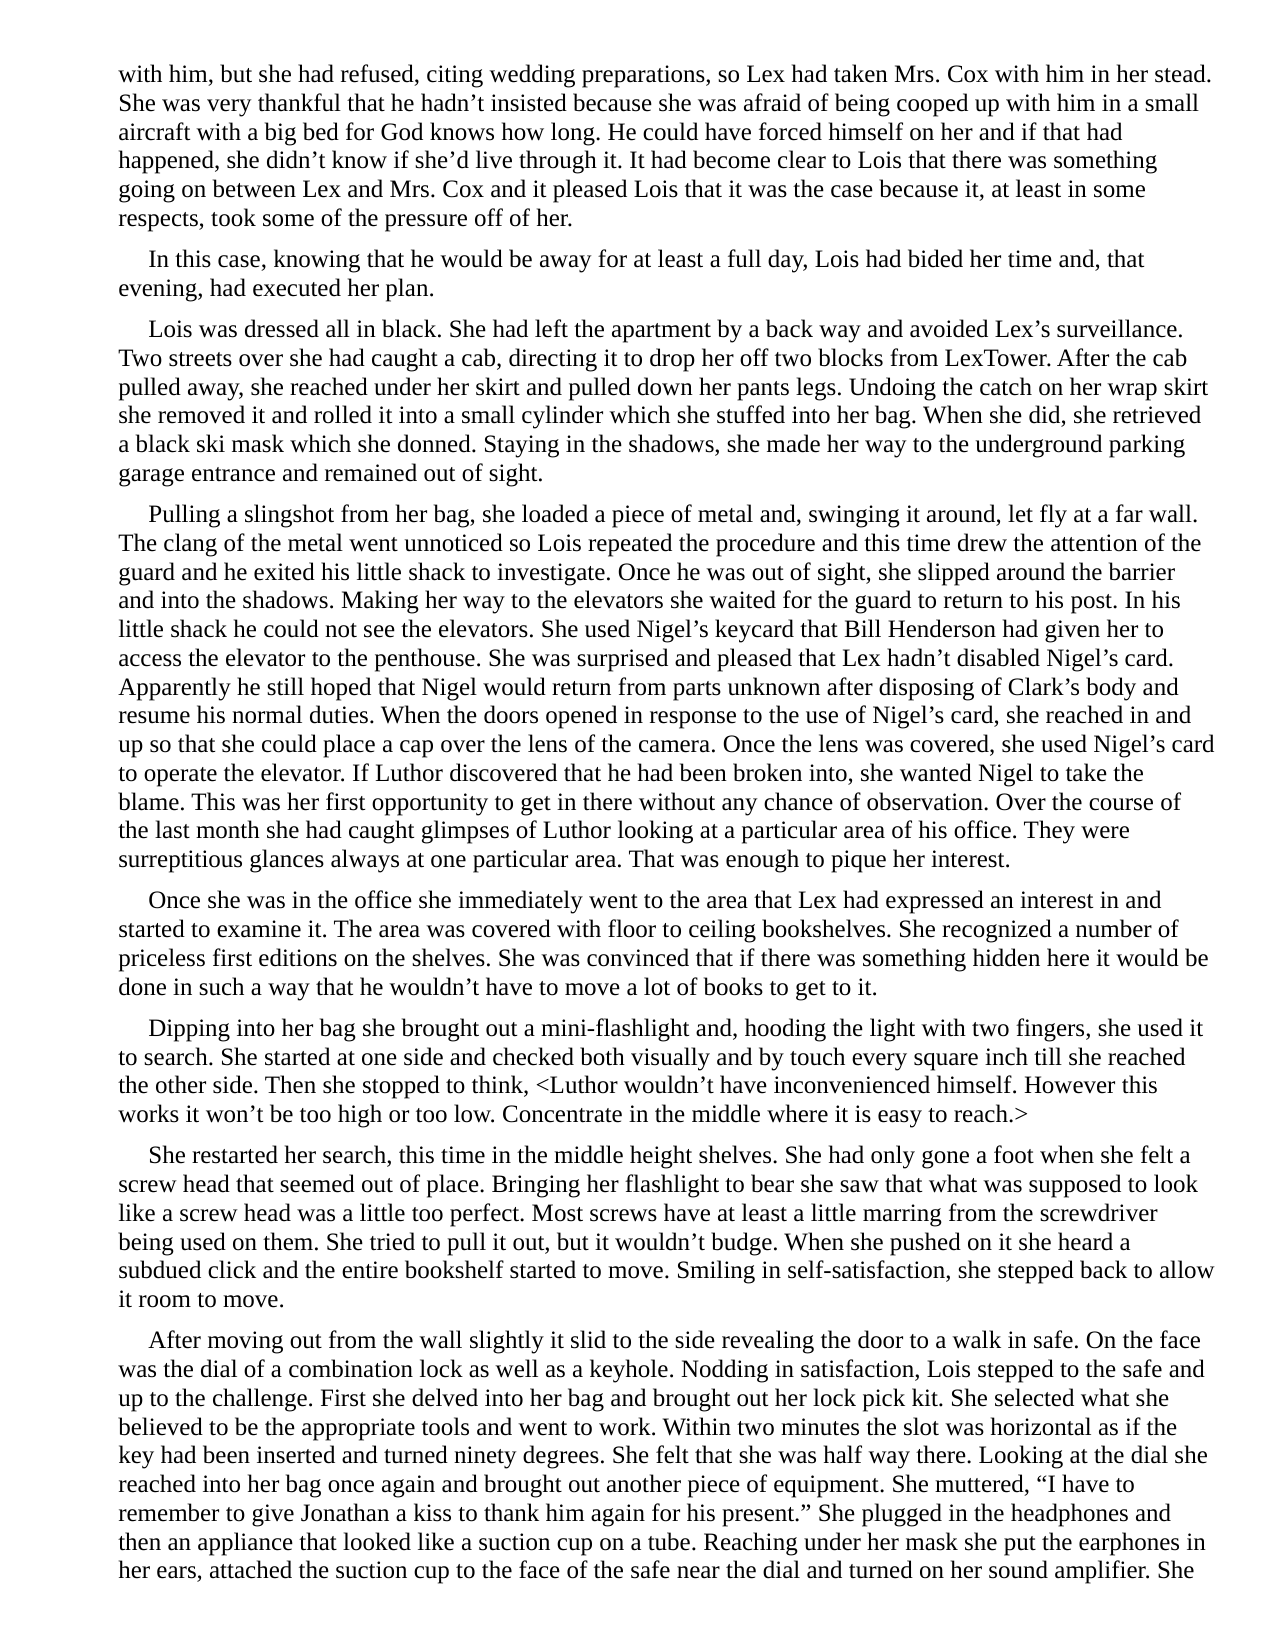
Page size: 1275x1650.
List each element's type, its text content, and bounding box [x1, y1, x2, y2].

text Once she was in the office she immediately went to the area that Lex had expressed an interest in and started to examine it. The area was covered with floor to ceiling bookshelves. She recognized a number of priceless first editions on the shelves. She was convinced that if there was something hidden here it would be done in such a way that he wouldn’t have to move a lot of books to get to it. [118, 885, 1216, 1000]
text After moving out from the wall slightly it slid to the side revealing the door to a walk in safe. On the face was the dial of a combination lock as well as a keyhole. Nodding in satisfaction, Lois stepped to the safe and up to the challenge. First she delved into her bag and brought out her lock pick kit. She selected what she believed to be the appropriate tools and went to work. Within two minutes the slot was horizontal as if the key had been inserted and turned ninety degrees. She felt that she was half way there. Looking at the dial she reached into her bag once again and brought out another piece of equipment. She muttered, “I have to remember to give Jonathan a kiss to thank him again for his present.” She plugged in the headphones and then an appliance that looked like a suction cup on a tube. Reaching under her mask she put the earphones in her ears, attached the suction cup to the face of the safe near the dial and turned on her sound amplifier. She [118, 1325, 1216, 1584]
text Pulling a slingshot from her bag, she loaded a piece of metal and, swinging it around, let fly at a far wall. The clang of the metal went unnoticed so Lois repeated the procedure and this time drew the attention of the guard and he exited his little shack to investigate. Once he was out of sight, she slipped around the barrier and into the shadows. Making her way to the elevators she waited for the guard to return to his post. In his little shack he could not see the elevators. She used Nigel’s keycard that Bill Henderson had given her to access the elevator to the penthouse. She was surprised and pleased that Lex hadn’t disabled Nigel’s card. Apparently he still hoped that Nigel would return from parts unknown after disposing of Clark’s body and resume his normal duties. When the doors opened in response to the use of Nigel’s card, she reached in and up so that she could place a cap over the lens of the camera. Once the lens was covered, she used Nigel’s card to operate the elevator. If Luthor discovered that he had been broken into, she wanted Nigel to take the blame. This was her first opportunity to get in there without any chance of observation. Over the course of the last month she had caught glimpses of Luthor looking at a particular area of his office. They were surreptitious glances always at one particular area. That was enough to pique her interest. [118, 499, 1216, 873]
text Dipping into her bag she brought out a mini-flashlight and, hooding the light with two fingers, she used it to search. She started at one side and checked both visually and by touch every square inch till she reached the other side. Then she stopped to think, <Luthor wouldn’t have inconvenienced himself. However this works it won’t be too high or too low. Concentrate in the middle where it is easy to reach.> [118, 1013, 1216, 1128]
text with him, but she had refused, citing wedding preparations, so Lex had taken Mrs. Cox with him in her stead. She was very thankful that he hadn’t insisted because she was afraid of being cooped up with him in a small aircraft with a big bed for God knows how long. He could have forced himself on her and if that had happened, she didn’t know if she’d live through it. It had become clear to Lois that there was something going on between Lex and Mrs. Cox and it pleased Lois that it was the case because it, at least in some respects, took some of the pressure off of her. [118, 59, 1216, 232]
text Lois was dressed all in black. She had left the apartment by a back way and avoided Lex’s surveillance. Two streets over she had caught a cab, directing it to drop her off two blocks from LexTower. After the cab pulled away, she reached under her skirt and pulled down her pants legs. Undoing the catch on her wrap skirt she removed it and rolled it into a small cylinder which she stuffed into her bag. When she did, she retrieved a black ski mask which she donned. Staying in the shadows, she made her way to the underground parking garage entrance and remained out of sight. [118, 314, 1216, 487]
text She restarted her search, this time in the middle height shelves. She had only gone a foot when she felt a screw head that seemed out of place. Bringing her flashlight to bear she saw that what was supposed to look like a screw head was a little too perfect. Most screws have at least a little marring from the screwdriver being used on them. She tried to pull it out, but it wouldn’t budge. When she pushed on it she heard a subdued click and the entire bookshelf started to move. Smiling in self-satisfaction, she stepped back to allow it room to move. [118, 1140, 1216, 1313]
text In this case, knowing that he would be away for at least a full day, Lois had bided her time and, that evening, had executed her plan. [118, 244, 1216, 302]
